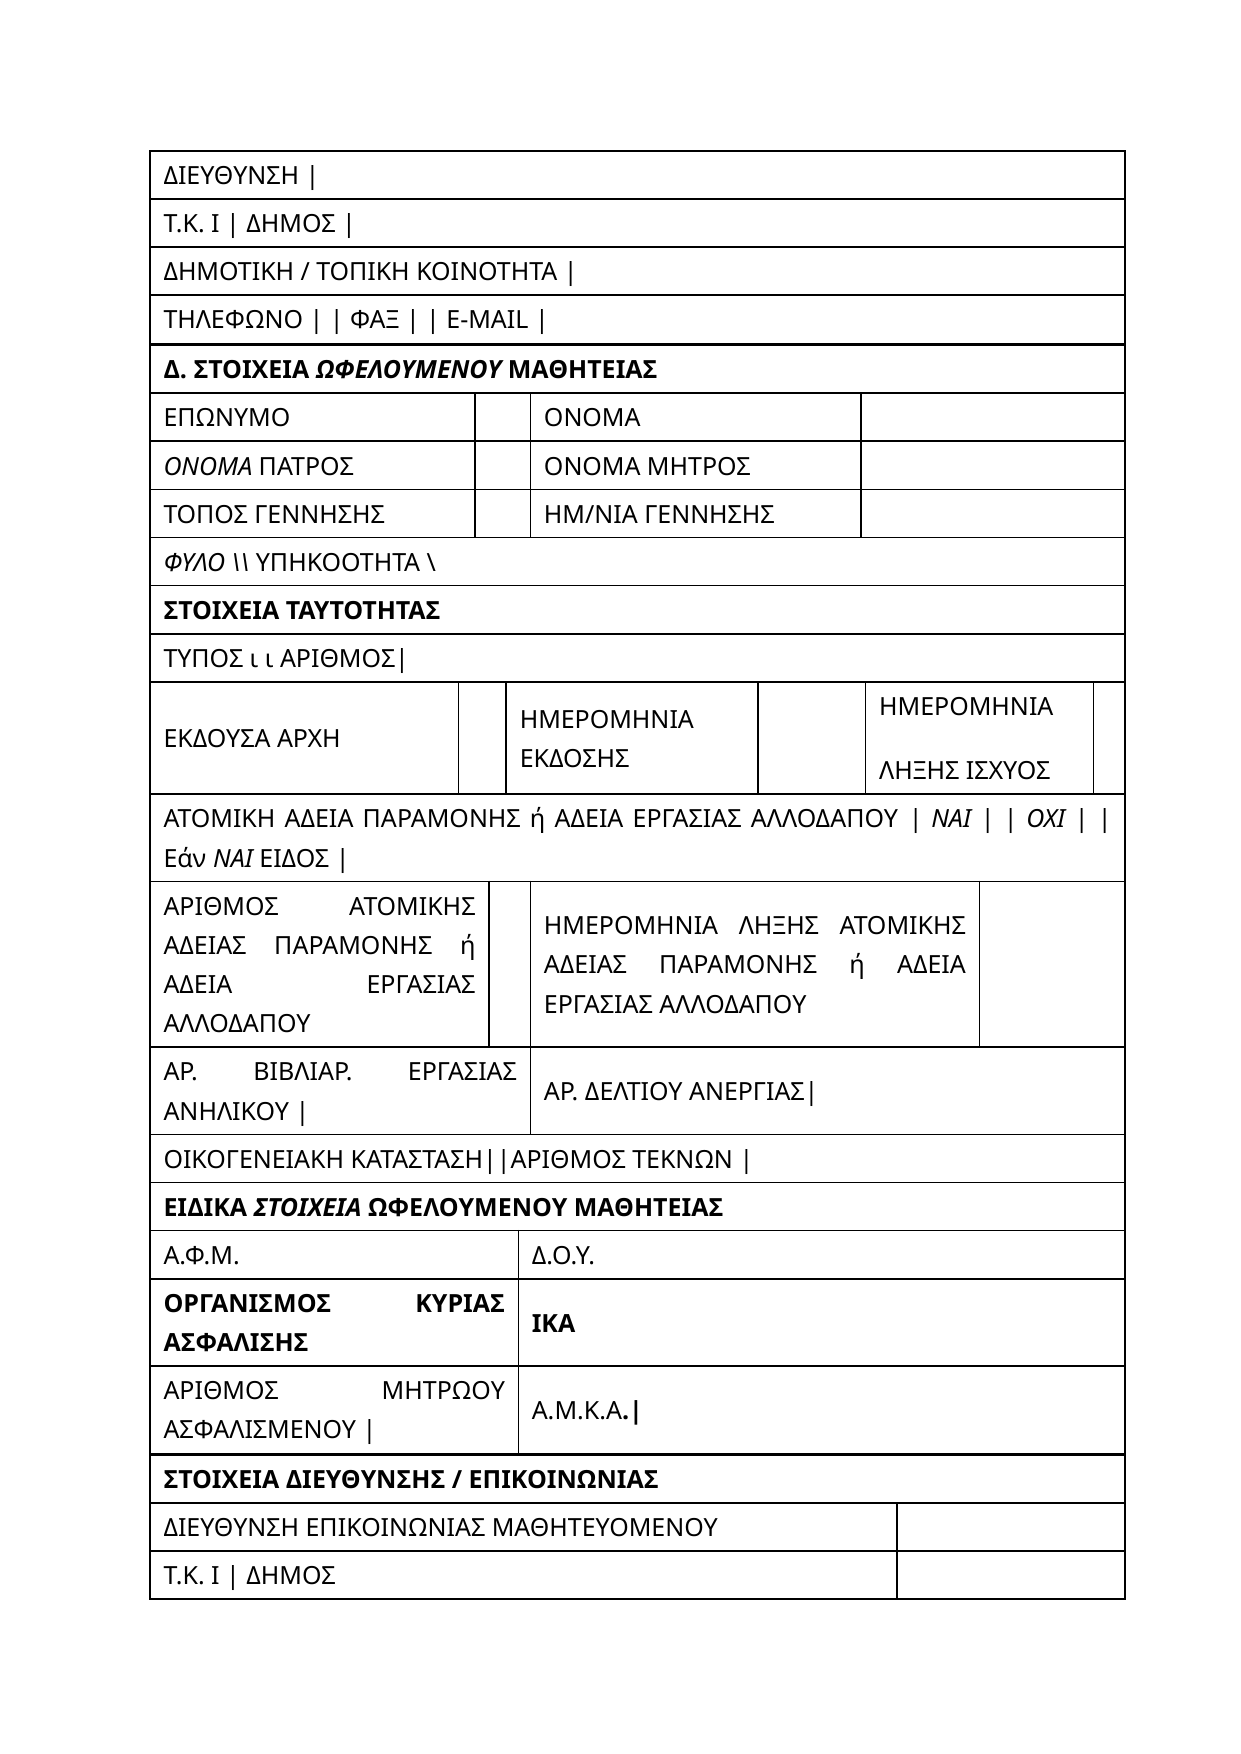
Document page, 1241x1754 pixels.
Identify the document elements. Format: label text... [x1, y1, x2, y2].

table_cell Α.Φ.Μ. [151, 1231, 518, 1278]
table_cell ΑΡΙΘΜΟΣ ΜΗΤΡΩΟΥ ΑΣΦΑΛΙΣΜΕΝΟΥ | [151, 1367, 518, 1452]
table_cell ΗΜΕΡΟΜΗΝΙΑ ΛΗΞΗΣ ΙΣΧΥΟΣ [866, 683, 1093, 793]
table_cell ΔΙΕΥΘΥΝΣΗ | [151, 152, 1124, 198]
table_header ΣΤΟΙΧΕΙΑ ΔΙΕΥΘΥΝΣΗΣ / ΕΠΙΚΟΙΝΩΝΙΑΣ [151, 1456, 1124, 1502]
table_cell Α.Μ.Κ.Α.| [519, 1367, 1124, 1452]
table_cell ΟΝΟΜΑ ΠΑΤΡΟΣ [151, 442, 474, 488]
table_cell [862, 394, 1124, 440]
table_cell ΤΟΠΟΣ ΓΕΝΝΗΣΗΣ [151, 490, 474, 537]
table_cell [1094, 683, 1124, 793]
table_cell ΔΗΜΟΤΙΚΗ / ΤΟΠΙΚΗ ΚΟΙΝΟΤΗΤΑ | [151, 248, 1124, 294]
table_cell IKA [519, 1280, 1124, 1365]
table_cell ΟΡΓΑΝΙΣΜΟΣ ΚΥΡΙΑΣ ΑΣΦΑΛΙΣΗΣ [151, 1280, 518, 1365]
table_cell ΗΜΕΡΟΜΗΝΙΑ ΕΚΔΟΣΗΣ [507, 683, 757, 793]
table_cell ΟΝΟΜΑ [531, 394, 860, 440]
table_cell Δ.Ο.Υ. [519, 1231, 1124, 1278]
table_cell ΕΠΩΝΥΜΟ [151, 394, 474, 440]
table_cell ΕΙΔΙΚΑ ΣΤΟΙΧΕΙΑ ΩΦΕΛΟΥΜΕΝΟΥ ΜΑΘΗΤΕΙΑΣ [151, 1183, 1124, 1230]
table_cell ΑΡ. ΔΕΛΤΙΟΥ ΑΝΕΡΓΙΑΣ| [531, 1048, 1124, 1133]
table_cell [862, 442, 1124, 488]
table_cell ΑΡ. ΒΙΒΛΙΑΡ. ΕΡΓΑΣΙΑΣ ΑΝΗΛΙΚΟΥ | [151, 1048, 530, 1133]
table_cell ΔΙΕΥΘΥΝΣΗ ΕΠΙΚΟΙΝΩΝΙΑΣ ΜΑΘΗΤΕΥΟΜΕΝΟΥ [151, 1504, 896, 1550]
table_cell ΟΝΟΜΑ ΜΗΤΡΟΣ [531, 442, 860, 488]
table_cell [476, 490, 530, 537]
table_cell [898, 1552, 1124, 1598]
table_cell [490, 882, 530, 1046]
table_cell ΑΤΟΜΙΚΗ ΑΔΕΙΑ ΠΑΡΑΜΟΝΗΣ ή ΑΔΕΙΑ ΕΡΓΑΣΙΑΣ ΑΛΛΟΔΑΠΟΥ | ΝΑΙ | | ΟΧΙ | | Εάν ΝΑΙ ΕΙΔΟΣ | [151, 795, 1124, 881]
table_cell Τ.Κ. I | ΔΗΜΟΣ [151, 1552, 896, 1598]
table_cell [898, 1504, 1124, 1550]
table_cell ΦΥΛΟ \\ ΥΠΗΚΟΟΤΗΤΑ \ [151, 538, 1124, 585]
table_cell [759, 683, 865, 793]
table_cell ΣΤΟΙΧΕΙΑ ΤΑΥΤΟΤΗΤΑΣ [151, 586, 1124, 633]
table_cell [980, 882, 1124, 1046]
table_header Δ. ΣΤΟΙΧΕΙΑ ΩΦΕΛΟΥΜΕΝΟΥ ΜΑΘΗΤΕΙΑΣ [151, 346, 1124, 392]
table_cell ΤΥΠΟΣ ι ι ΑΡΙΘΜΟΣ| [151, 635, 1124, 681]
table_cell [862, 490, 1124, 537]
table_cell [459, 683, 505, 793]
table_cell ΗΜ/ΝΙΑ ΓΕΝΝΗΣΗΣ [531, 490, 860, 537]
table_cell ΟΙΚΟΓΕΝΕΙΑΚΗ ΚΑΤΑΣΤΑΣΗ||ΑΡΙΘΜΟΣ ΤΕΚΝΩΝ | [151, 1135, 1124, 1182]
table_cell ΑΡΙΘΜΟΣ ΑΤΟΜΙΚΗΣ ΑΔΕΙΑΣ ΠΑΡΑΜΟΝΗΣ ή ΑΔΕΙΑ ΕΡΓΑΣΙΑΣ ΑΛΛΟΔΑΠΟΥ [151, 882, 488, 1046]
table_cell ΗΜΕΡΟΜΗΝΙΑ ΛΗΞΗΣ ΑΤΟΜΙΚΗΣ ΑΔΕΙΑΣ ΠΑΡΑΜΟΝΗΣ ή ΑΔΕΙΑ ΕΡΓΑΣΙΑΣ ΑΛΛΟΔΑΠΟΥ [531, 882, 979, 1046]
table_cell Τ.Κ. Ι | ΔΗΜΟΣ | [151, 200, 1124, 246]
table_cell ΤΗΛΕΦΩΝΟ | | ΦΑΞ | | E-MAIL | [151, 296, 1124, 342]
table_cell [476, 442, 530, 488]
table_cell [476, 394, 530, 440]
table_cell ΕΚΔΟΥΣΑ ΑΡΧΗ [151, 683, 458, 793]
